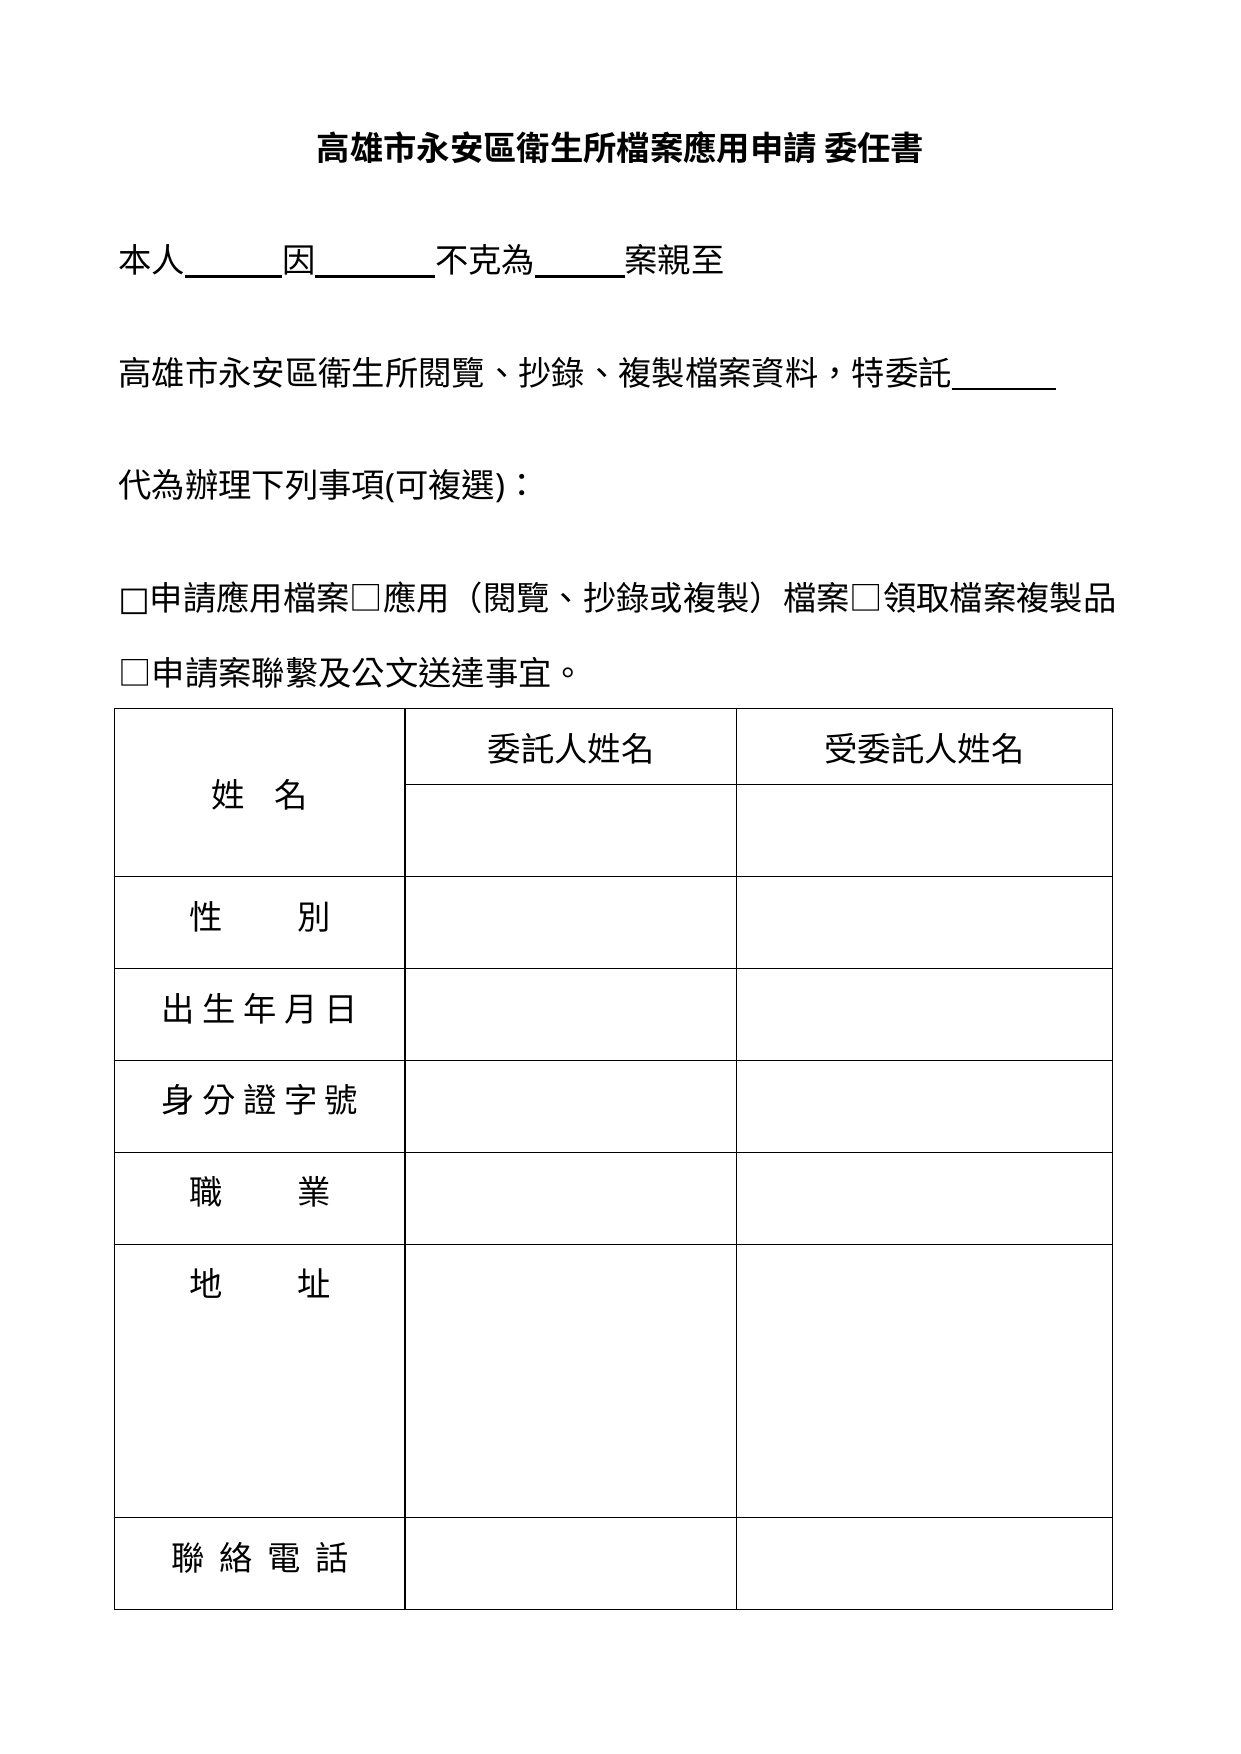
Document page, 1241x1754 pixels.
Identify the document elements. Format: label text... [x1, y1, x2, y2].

table_cell 出 生 年 月 日 [115, 969, 404, 1060]
text 代為辦理下列事項(可複選)： [118, 446, 1122, 521]
table_cell [406, 1518, 736, 1609]
table_cell 性 別 [115, 877, 404, 968]
table_cell 職 業 [115, 1153, 404, 1244]
table_cell [737, 969, 1112, 1060]
table_header 委託人姓名 [406, 709, 736, 784]
table_cell [406, 1061, 736, 1152]
table_cell [737, 1061, 1112, 1152]
table_header 姓 名 [115, 709, 404, 876]
table_cell [406, 1153, 736, 1244]
table_cell [406, 969, 736, 1060]
table_cell 聯 絡 電 話 [115, 1518, 404, 1609]
table_cell 地 址 [115, 1245, 404, 1517]
table_cell [406, 1245, 736, 1517]
table_cell [406, 785, 736, 876]
table_cell [737, 877, 1112, 968]
table_cell [737, 1245, 1112, 1517]
text 本人 因 不克為 案親至 [118, 221, 1122, 296]
text □申請應用檔案□應用（閱覽、抄錄或複製）檔案□領取檔案複製品□申請案聯繫及公文送達事宜。 [118, 558, 1122, 708]
table_header 受委託人姓名 [737, 709, 1112, 784]
table_cell 身 分 證 字 號 [115, 1061, 404, 1152]
table_cell [737, 1153, 1112, 1244]
table_cell [737, 785, 1112, 876]
text 高雄市永安區衛生所閱覽、抄錄、複製檔案資料，特委託 [118, 333, 1122, 408]
table_cell [406, 877, 736, 968]
text 高雄市永安區衛生所檔案應用申請 委任書 [118, 108, 1122, 183]
table_cell [737, 1518, 1112, 1609]
